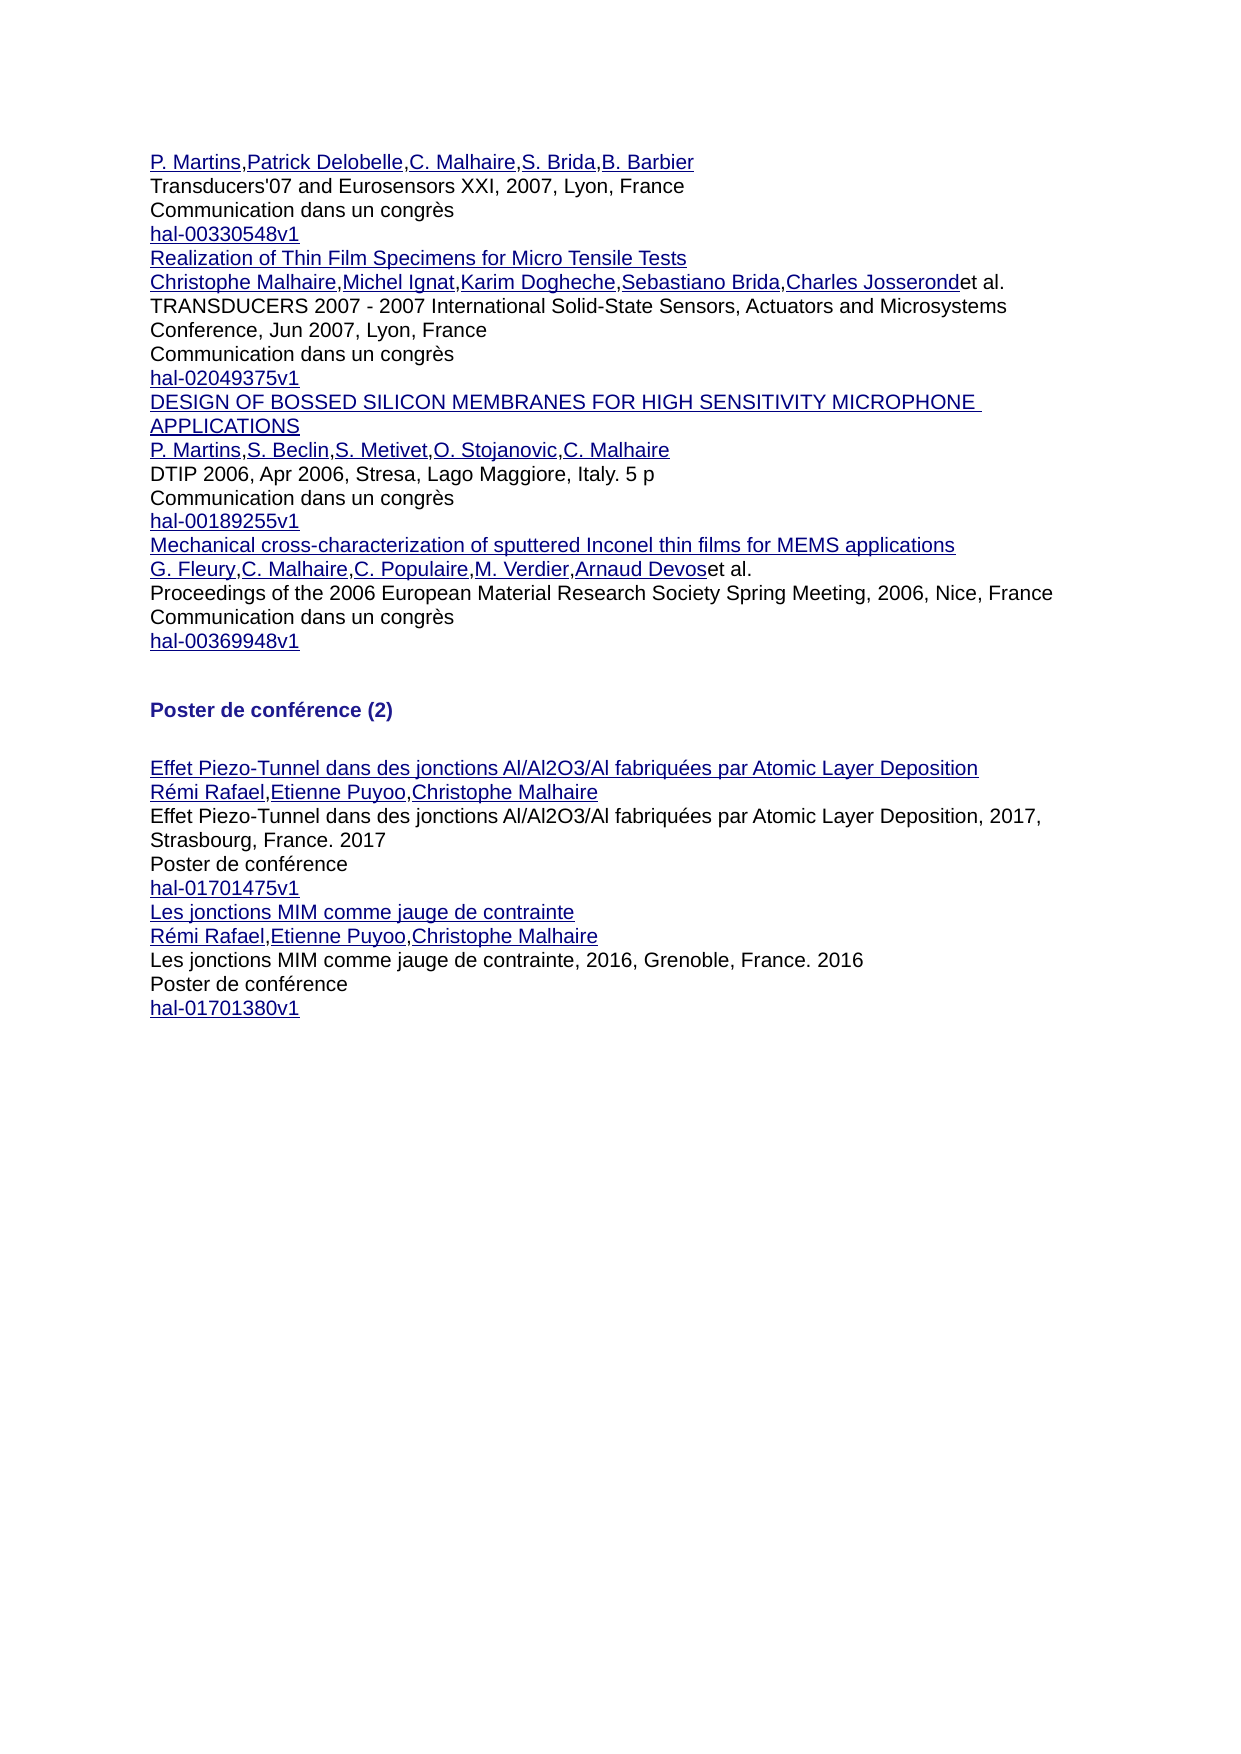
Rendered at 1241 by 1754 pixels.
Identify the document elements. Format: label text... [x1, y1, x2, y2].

table_cell DESIGN OF BOSSED SILICON MEMBRANES FOR HIGH SENSITIVITY MICROPHONE APPLICATIONS P. Martins,S. Beclin,S. Metivet,O. Stojanovic,C. Malhaire DTIP 2006, Apr 2006, Stresa, Lago Maggiore, Italy. 5 p Communication dans un congrès hal-00189255v1 [150, 390, 1090, 533]
subtitle Poster de conférence (2) [150, 698, 1090, 722]
table_header Effet Piezo-Tunnel dans des jonctions Al/Al2O3/Al fabriquées par Atomic Layer Deposition Rémi Rafael,Etienne Puyoo,Christophe Malhaire Effet Piezo-Tunnel dans des jonctions Al/Al2O3/Al fabriquées par Atomic Layer Deposition, 2017, Strasbourg, France. 2017 Poster de conférence hal-01701475v1 [150, 756, 1090, 900]
table_cell Realization of Thin Film Specimens for Micro Tensile Tests Christophe Malhaire,Michel Ignat,Karim Dogheche,Sebastiano Brida,Charles Josserondet al. TRANSDUCERS 2007 - 2007 International Solid-State Sensors, Actuators and Microsystems Conference, Jun 2007, Lyon, France Communication dans un congrès hal-02049375v1 [150, 246, 1090, 389]
table_cell P. Martins,Patrick Delobelle,C. Malhaire,S. Brida,B. Barbier Transducers'07 and Eurosensors XXI, 2007, Lyon, France Communication dans un congrès hal-00330548v1 [150, 150, 1090, 246]
table_cell Les jonctions MIM comme jauge de contrainte Rémi Rafael,Etienne Puyoo,Christophe Malhaire Les jonctions MIM comme jauge de contrainte, 2016, Grenoble, France. 2016 Poster de conférence hal-01701380v1 [150, 900, 1090, 1020]
table_cell Mechanical cross-characterization of sputtered Inconel thin films for MEMS applications G. Fleury,C. Malhaire,C. Populaire,M. Verdier,Arnaud Devoset al. Proceedings of the 2006 European Material Research Society Spring Meeting, 2006, Nice, France Communication dans un congrès hal-00369948v1 [150, 533, 1090, 653]
